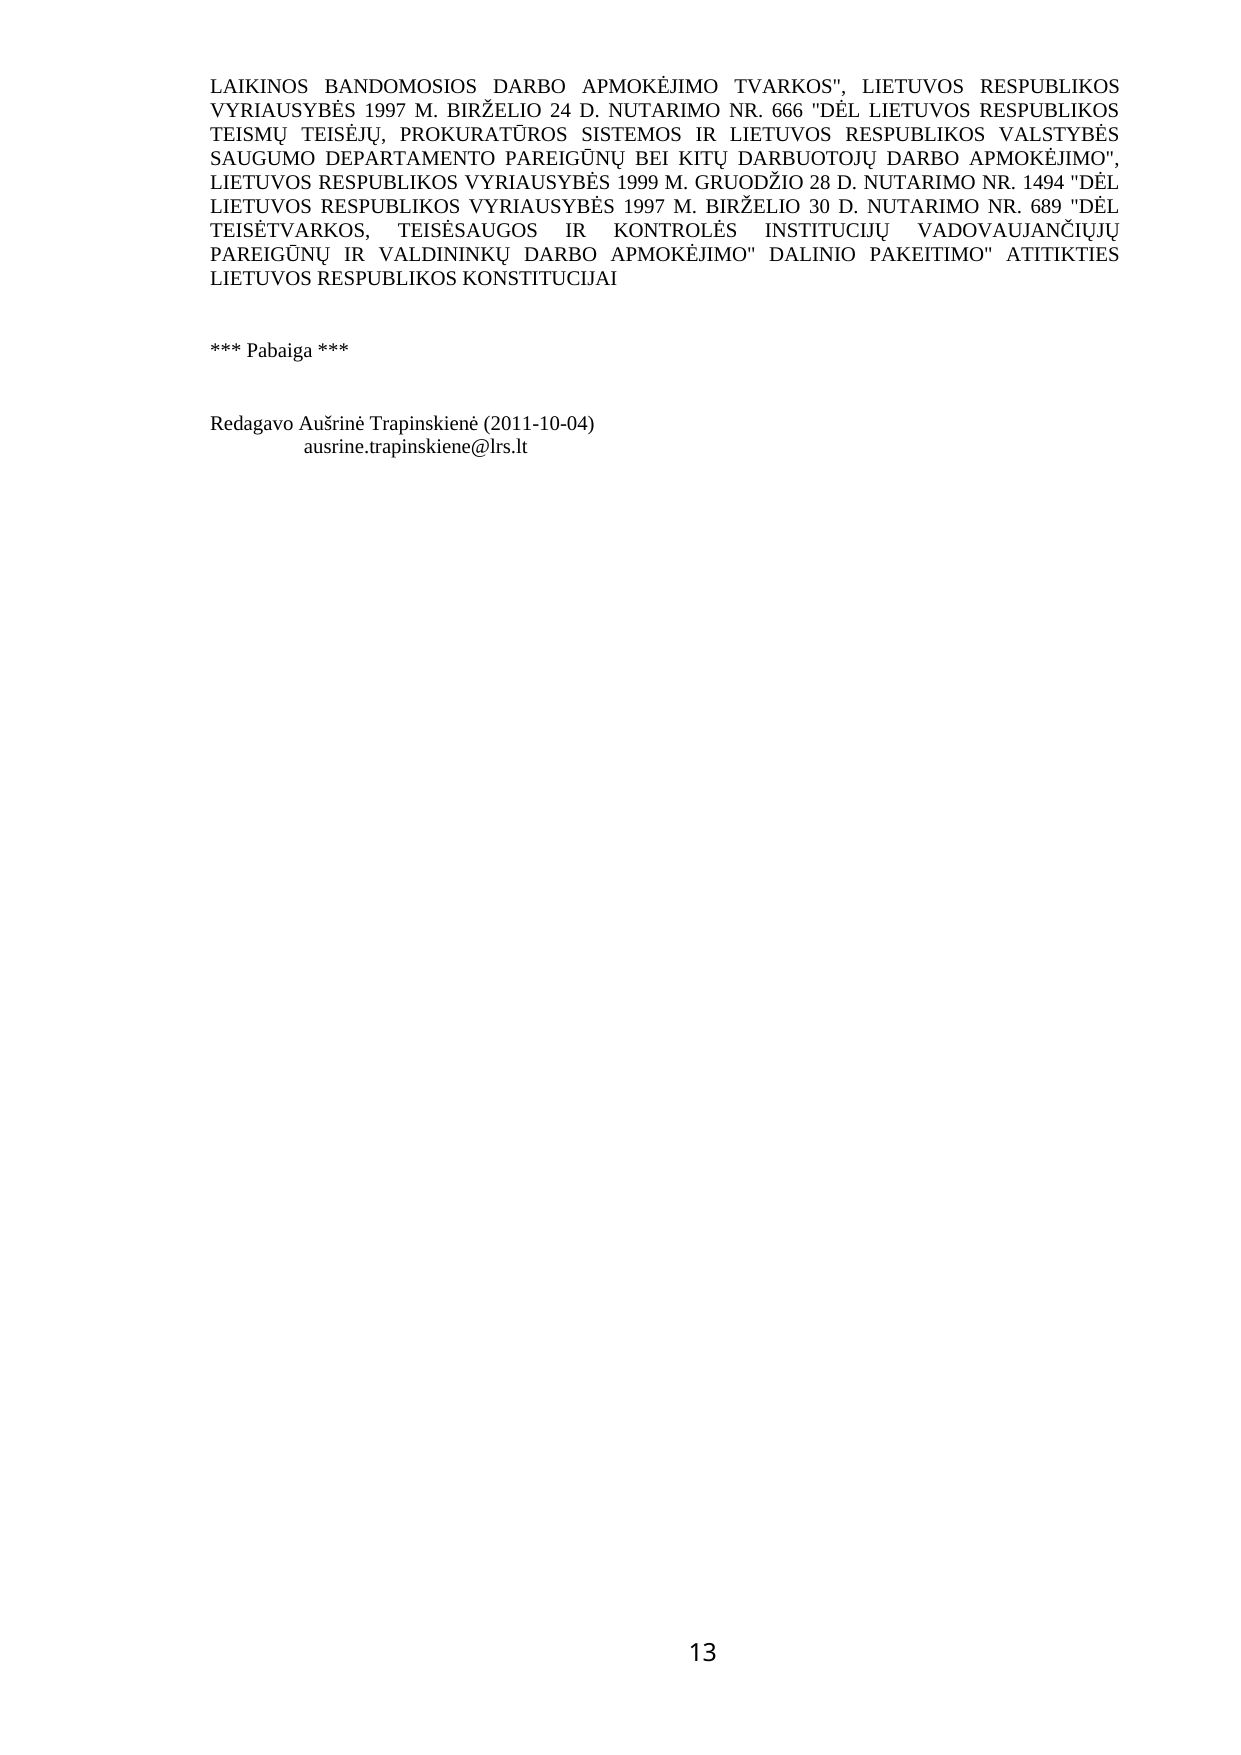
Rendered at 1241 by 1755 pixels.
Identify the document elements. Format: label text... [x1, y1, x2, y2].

text ausrine.trapinskiene@lrs.lt [210, 434, 1120, 458]
text Redagavo Aušrinė Trapinskienė (2011-10-04) [210, 410, 1120, 434]
text LAIKINOS BANDOMOSIOS DARBO APMOKĖJIMO TVARKOS", LIETUVOS RESPUBLIKOS VYRIAUSYBĖS 1997 M. BIRŽELIO 24 D. NUTARIMO NR. 666 "DĖL LIETUVOS RESPUBLIKOS TEISMŲ TEISĖJŲ, PROKURATŪROS SISTEMOS IR LIETUVOS RESPUBLIKOS VALSTYBĖS SAUGUMO DEPARTAMENTO PAREIGŪNŲ BEI KITŲ DARBUOTOJŲ DARBO APMOKĖJIMO", LIETUVOS RESPUBLIKOS VYRIAUSYBĖS 1999 M. GRUODŽIO 28 D. NUTARIMO NR. 1494 "DĖL LIETUVOS RESPUBLIKOS VYRIAUSYBĖS 1997 M. BIRŽELIO 30 D. NUTARIMO NR. 689 "DĖL TEISĖTVARKOS, TEISĖSAUGOS IR KONTROLĖS INSTITUCIJŲ VADOVAUJANČIŲJŲ PAREIGŪNŲ IR VALDININKŲ DARBO APMOKĖJIMO" DALINIO PAKEITIMO" ATITIKTIES LIETUVOS RESPUBLIKOS KONSTITUCIJAI [210, 73, 1120, 290]
text *** Pabaiga *** [210, 338, 1120, 362]
